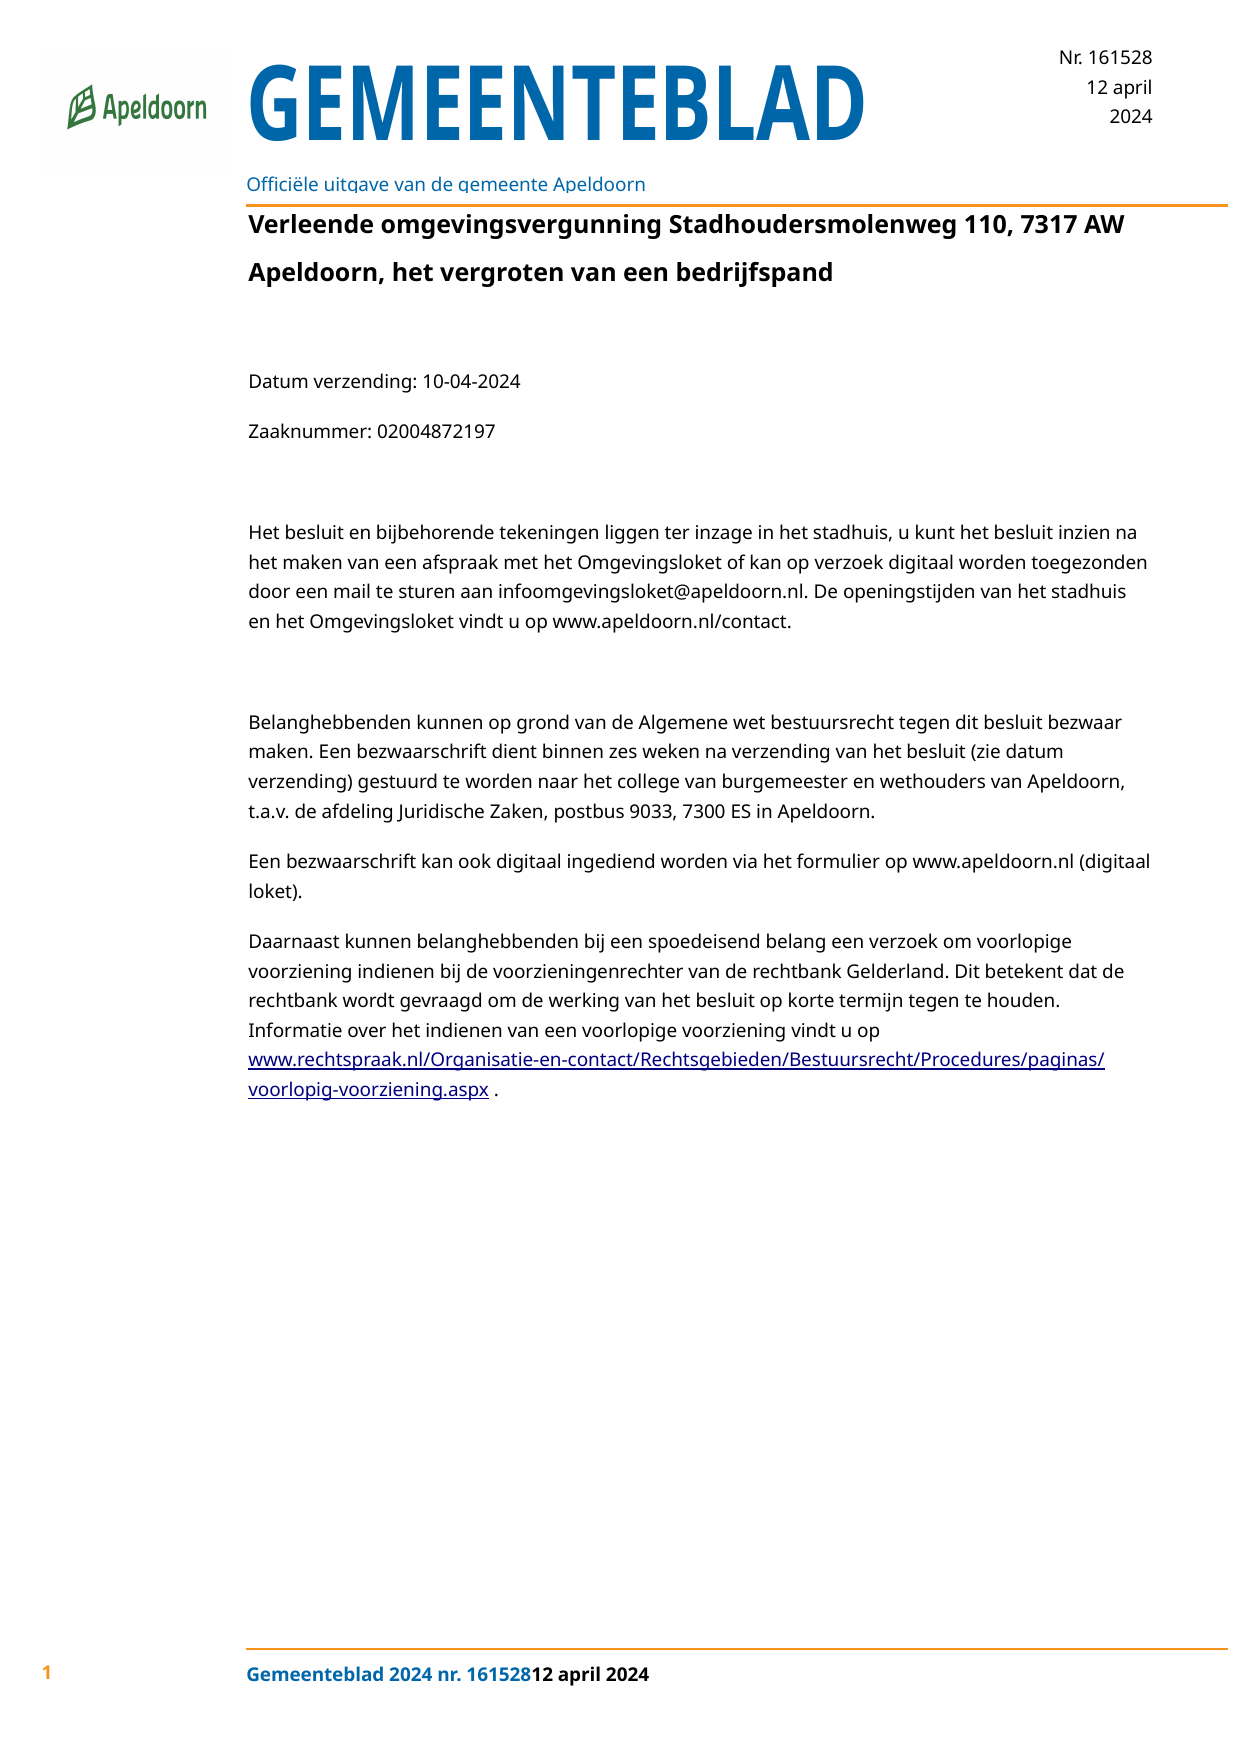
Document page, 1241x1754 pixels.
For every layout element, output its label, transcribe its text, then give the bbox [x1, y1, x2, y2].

picture [41, 47, 231, 172]
text Verleende omgevingsvergunning Stadhoudersmolenweg 110, 7317 AW Apeldoorn, het vergroten van een bedrijfspand [248, 207, 1152, 288]
text Belanghebbenden kunnen op grond van de Algemene wet bestuursrecht tegen dit besluit bezwaar maken. Een bezwaarschrift dient binnen zes weken na verzending van het besluit (zie datum verzending) gestuurd te worden naar het college van burgemeester en wethouders van Apeldoorn, t.a.v. de afdeling Juridische Zaken, postbus 9033, 7300 ES in Apeldoorn. [248, 709, 1152, 824]
text Zaaknummer: 02004872197 [248, 419, 1152, 444]
text Datum verzending: 10-04-2024 [248, 368, 1152, 394]
text Het besluit en bijbehorende tekeningen liggen ter inzage in het stadhuis, u kunt het besluit inzien na het maken van een afspraak met het Omgevingsloket of kan op verzoek digitaal worden toegezonden door een mail te sturen aan infoomgevingsloket@apeldoorn.nl. De openingstijden van het stadhuis en het Omgevingsloket vindt u op www.apeldoorn.nl/contact. [248, 519, 1152, 634]
text Daarnaast kunnen belanghebbenden bij een spoedeisend belang een verzoek om voorlopige voorziening indienen bij de voorzieningenrechter van de rechtbank Gelderland. Dit betekent dat de rechtbank wordt gevraagd om de werking van het besluit op korte termijn tegen te houden. Informatie over het indienen van een voorlopige voorziening vindt u op www.rechtspraak.nl/Organisatie-en-contact/Rechtsgebieden/Bestuursrecht/Procedures/paginas/voorlopig-voorziening.aspx . [248, 928, 1152, 1102]
text Een bezwaarschrift kan ook digitaal ingediend worden via het formulier op www.apeldoorn.nl (digitaal loket). [248, 848, 1152, 904]
